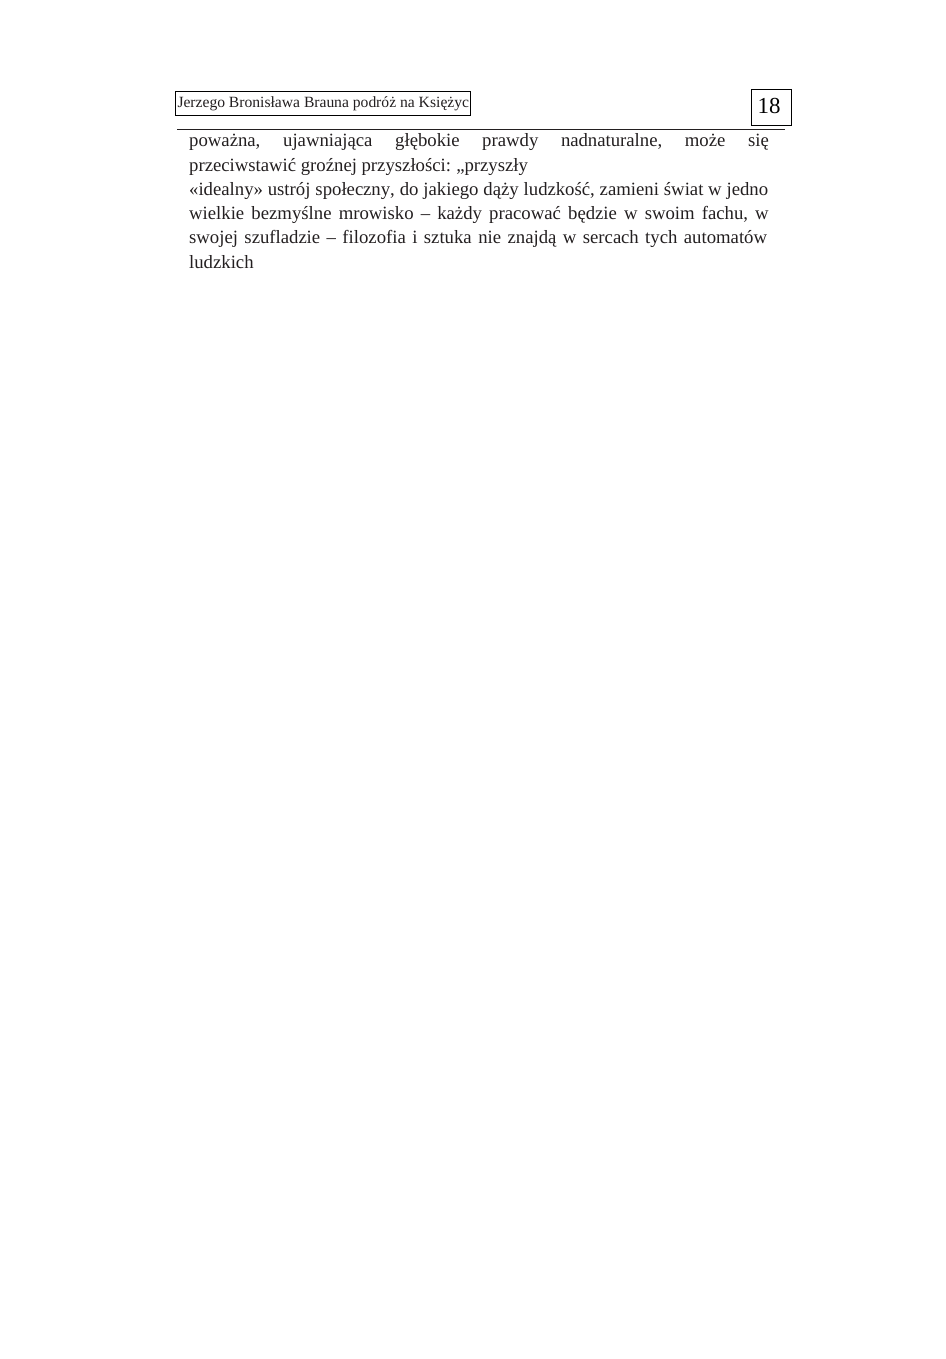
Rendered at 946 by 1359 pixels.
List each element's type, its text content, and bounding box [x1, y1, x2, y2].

text «idealny» ustrój społeczny, do jakiego dąży ludzkość, zamieni świat w jedno wielkie bezmyślne mrowisko – każdy pracować będzie w swoim fachu, w swojej szufladzie – filozofia i sztuka nie znajdą w sercach tych automatów ludzkich [189, 178, 769, 272]
text «twórczego momentu» i dawać tylko prawdę, prawdę i jeszcze raz prawdę wewnętrznych przeżyć. Aby tę prawdę ukazać w całej nagości Piękna, wolno mu używać pędzla, instrumentu, czy pióra, jakie sam uważa za stosowne. Wol- no mu zerwać z przyjętym, rutynowanym konwenansem, z rymem, rytmem i pozorną logiką, i jasnością dzieła… Wartość ma tylko to, co dobyto z dna duchowych pokładów, wartość ma przede wszystkim każda rzecz nowa, każda kombinacja, której jeszcze nie było, a którą artysta wnosi w kościół Sztuki…” (s. 10). Tylko taka sztuka, nowoczesna, szczera, poważna, ujawniająca głębokie prawdy nadnaturalne, może się przeciwstawić groźnej przyszłości: „przyszły [189, 129, 769, 175]
